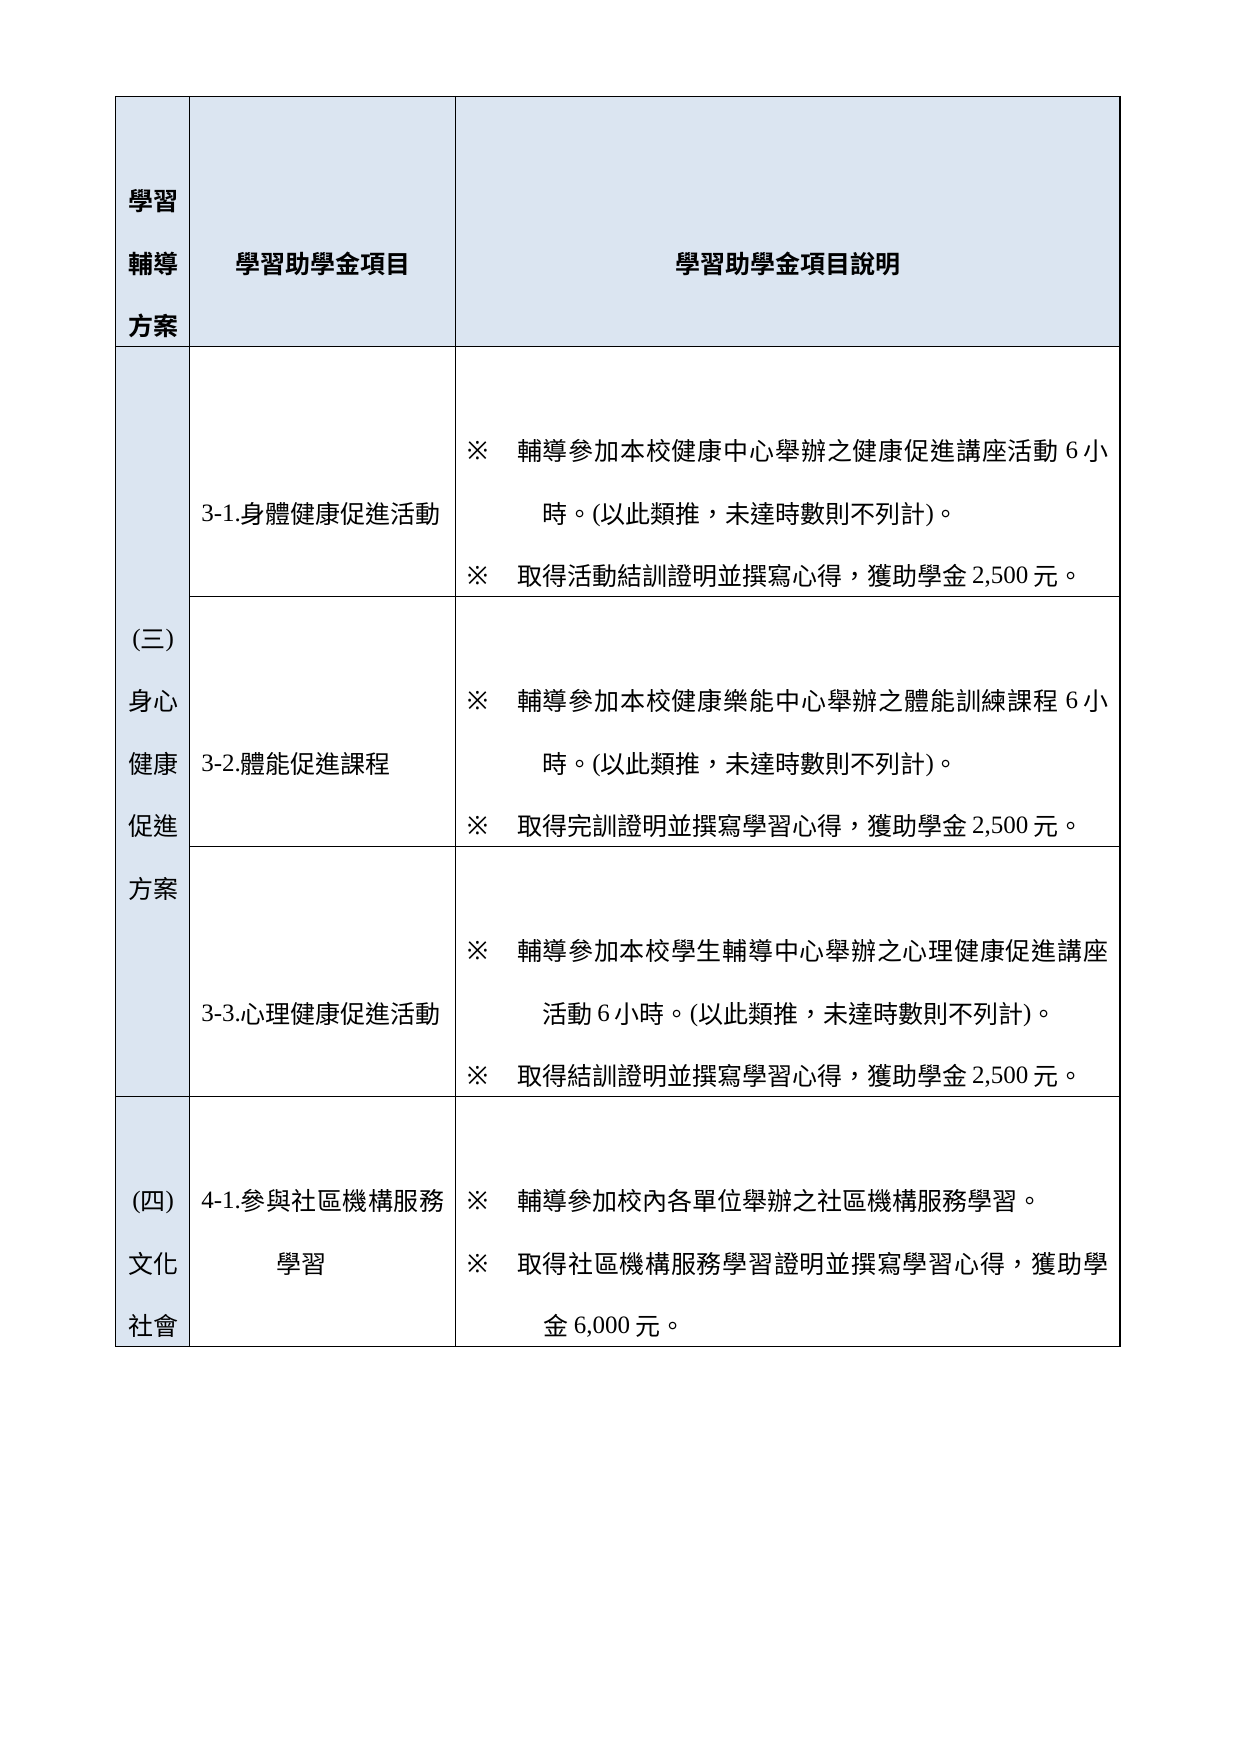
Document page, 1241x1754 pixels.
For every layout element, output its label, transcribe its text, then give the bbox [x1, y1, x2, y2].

table_cell 身體健康促進活動 [190, 347, 455, 596]
table_cell 體能促進課程 [190, 597, 455, 846]
table_cell 輔導參加本校學生輔導中心舉辦之心理健康促進講座活動6小時。(以此類推，未達時數則不列計)。 取得結訓證明並撰寫學習心得，獲助學金2,500元。 [456, 847, 1119, 1096]
table_header 學習助學金項目說明 [456, 97, 1119, 346]
table_cell (四)文化社會 [116, 1097, 189, 1346]
table_cell 輔導參加本校健康中心舉辦之健康促進講座活動6小時。(以此類推，未達時數則不列計)。 取得活動結訓證明並撰寫心得，獲助學金2,500元。 [456, 347, 1119, 596]
table_header 學習助學金項目 [190, 97, 455, 346]
table_cell (三)身心健康促進方案 [116, 347, 189, 1096]
table_cell 心理健康促進活動 [190, 847, 455, 1096]
table_cell 輔導參加校內各單位舉辦之社區機構服務學習。 取得社區機構服務學習證明並撰寫學習心得，獲助學金6,000元。 [456, 1097, 1119, 1346]
table_cell 參與社區機構服務學習 [190, 1097, 455, 1346]
table_header 學習輔導方案 [116, 97, 189, 346]
table_cell 輔導參加本校健康樂能中心舉辦之體能訓練課程6小時。(以此類推，未達時數則不列計)。 取得完訓證明並撰寫學習心得，獲助學金2,500元。 [456, 597, 1119, 846]
